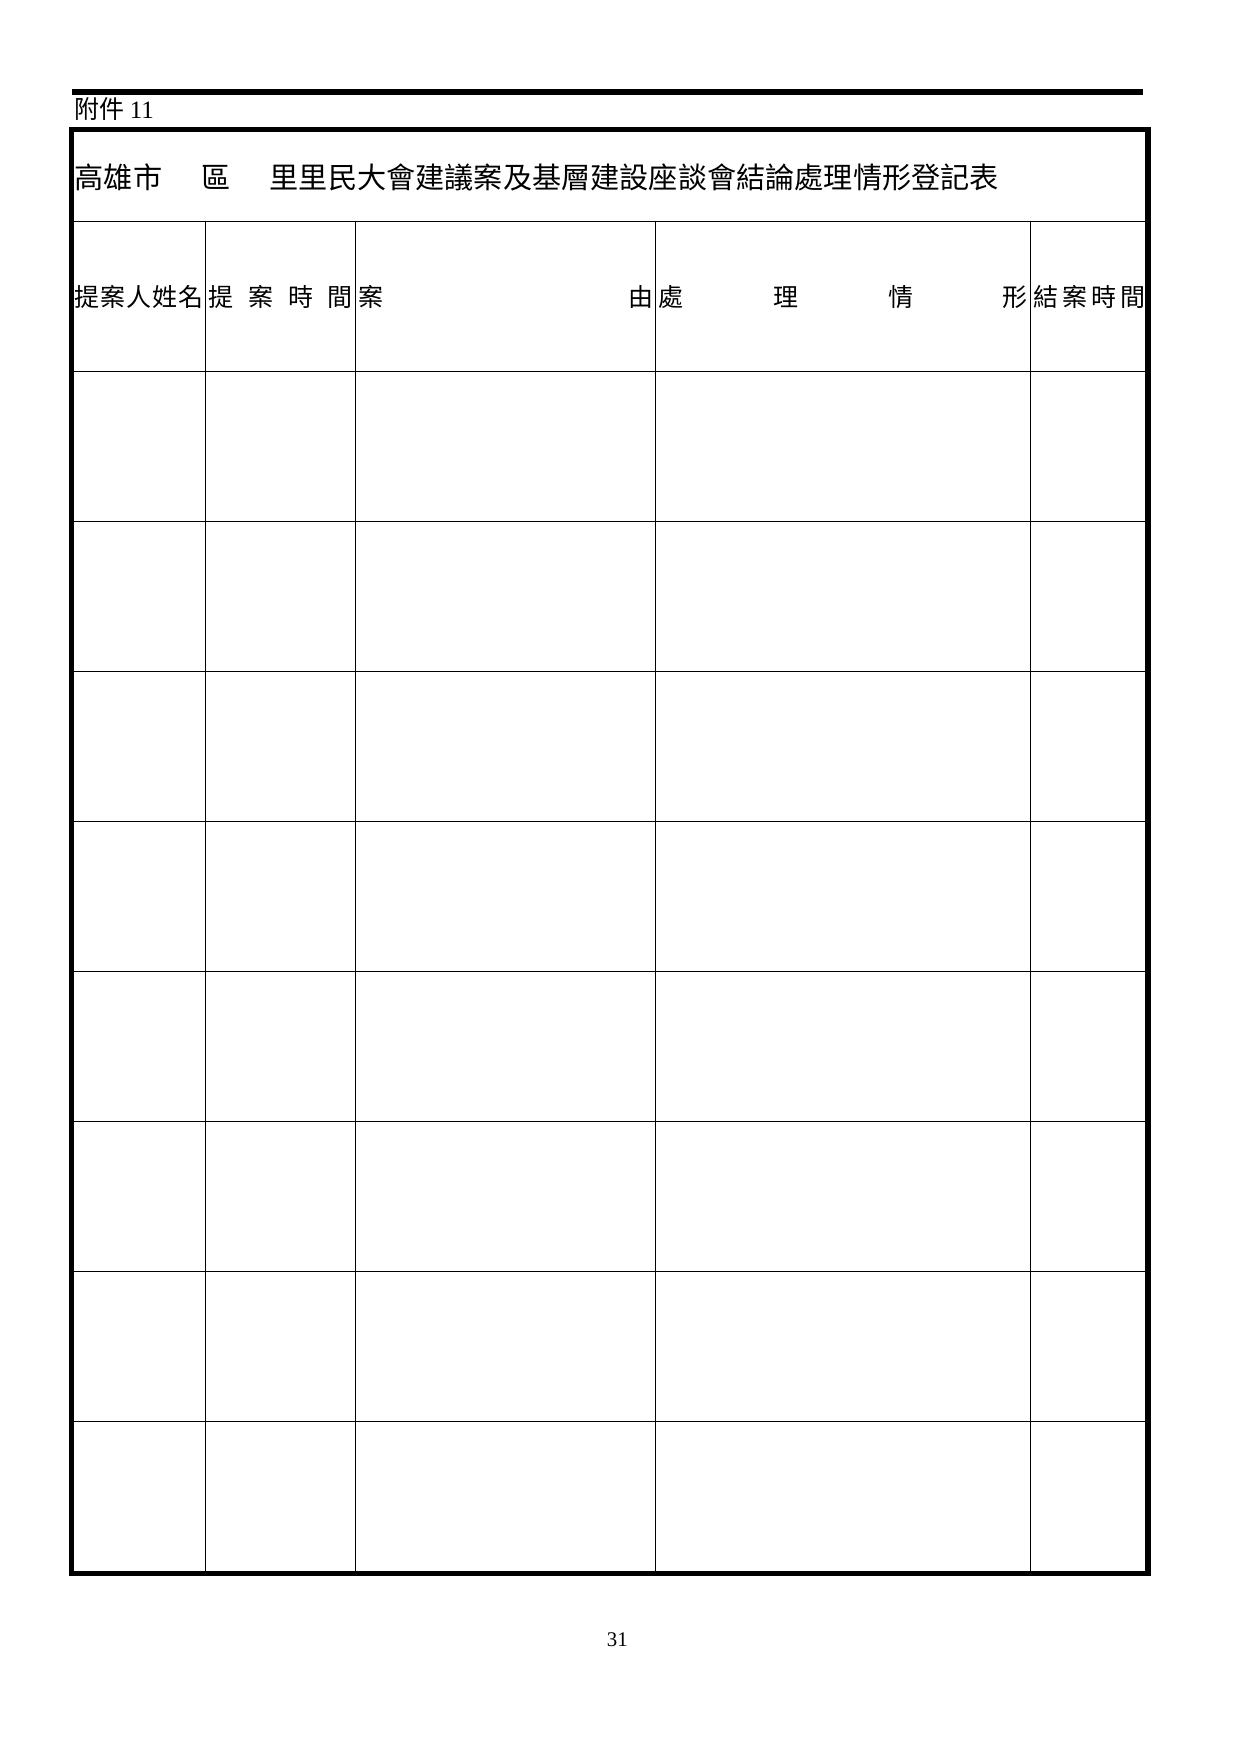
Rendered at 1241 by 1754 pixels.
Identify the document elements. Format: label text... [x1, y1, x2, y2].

table_cell [656, 1122, 1030, 1271]
table_cell [356, 672, 655, 821]
table_cell [56, 127, 69, 221]
table_cell [1031, 1122, 1145, 1271]
table_cell [1151, 521, 1167, 671]
table_cell [1031, 372, 1145, 521]
table_cell [74, 1422, 205, 1571]
table_cell [56, 89, 72, 127]
table_cell [56, 221, 69, 371]
table_cell [1151, 1271, 1167, 1421]
table_cell [206, 822, 355, 971]
table_cell [1151, 671, 1167, 821]
table_cell [1031, 1422, 1145, 1571]
table_cell [656, 672, 1030, 821]
table_cell [206, 1422, 355, 1571]
table_cell [56, 1421, 69, 1571]
table_cell [74, 372, 205, 521]
table_cell [74, 1122, 205, 1271]
table_cell 附件11 [72, 95, 1143, 127]
table_cell [206, 1272, 355, 1421]
table_cell [356, 522, 655, 671]
table_cell [56, 821, 69, 971]
table_cell [1031, 522, 1145, 671]
table_cell [656, 1272, 1030, 1421]
table_cell [74, 1272, 205, 1421]
table_cell [74, 972, 205, 1121]
table_cell [56, 371, 69, 521]
table_cell [1151, 821, 1167, 971]
table_cell 提案人姓名 [74, 222, 205, 371]
table_cell [56, 1121, 69, 1271]
table_cell [56, 671, 69, 821]
table_cell 提案時間 [206, 222, 355, 371]
table_cell [1151, 127, 1167, 221]
table_cell [56, 971, 69, 1121]
table_cell [1151, 1121, 1167, 1271]
table_cell [1151, 371, 1167, 521]
table_cell [206, 522, 355, 671]
table_cell [74, 672, 205, 821]
table_cell [656, 822, 1030, 971]
table_cell [206, 1122, 355, 1271]
table_cell [1151, 971, 1167, 1121]
table_cell [1151, 1421, 1167, 1571]
table_cell [1031, 672, 1145, 821]
table_cell [1031, 1272, 1145, 1421]
table_cell [56, 1271, 69, 1421]
table_cell [1031, 822, 1145, 971]
table_cell [656, 522, 1030, 671]
table_cell [1031, 972, 1145, 1121]
table_cell [206, 972, 355, 1121]
table_cell [1143, 89, 1167, 127]
table_cell [74, 822, 205, 971]
table_cell [206, 672, 355, 821]
table_cell [1151, 221, 1167, 371]
table_cell [656, 1422, 1030, 1571]
table_cell 案由 [356, 222, 655, 371]
table_cell [356, 822, 655, 971]
table_cell [206, 372, 355, 521]
table_cell [356, 972, 655, 1121]
table_cell [656, 972, 1030, 1121]
table_cell 高雄市 區 里里民大會建議案及基層建設座談會結論處理情形登記表 [74, 132, 1145, 221]
table_cell 處理情形 [656, 222, 1030, 371]
table_cell [656, 372, 1030, 521]
table_cell [356, 1272, 655, 1421]
table_cell [56, 521, 69, 671]
table_cell [74, 522, 205, 671]
table_cell [356, 1122, 655, 1271]
table_cell 結案時間 [1031, 222, 1145, 371]
table_cell [356, 372, 655, 521]
table_cell [356, 1422, 655, 1571]
